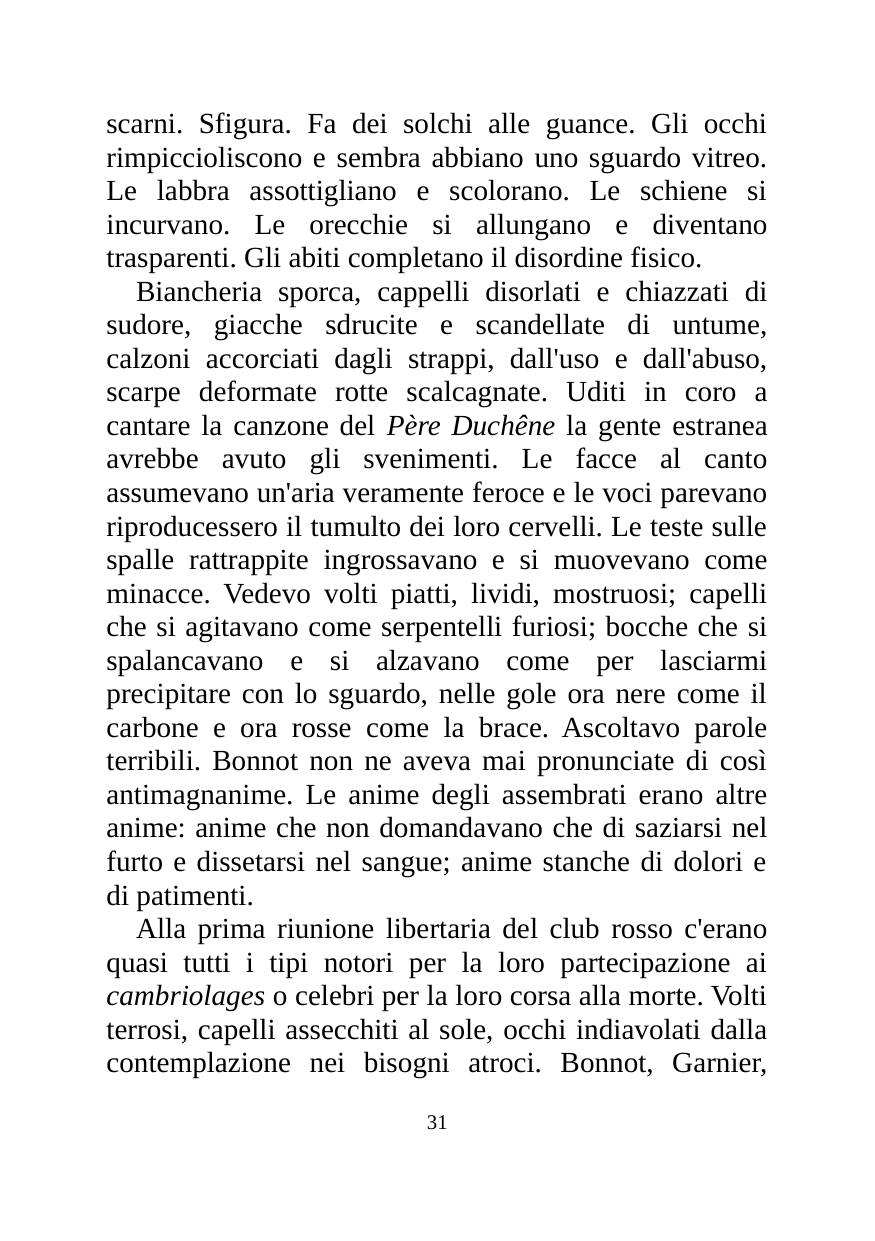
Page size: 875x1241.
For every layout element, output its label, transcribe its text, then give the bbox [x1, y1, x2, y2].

text Biancheria sporca, cappelli disorlati e chiazzati di sudore, giacche sdrucite e scandellate di untume, calzoni accorciati dagli strappi, dall'uso e dall'abuso, scarpe deformate rotte scalcagnate. Uditi in coro a cantare la canzone del Père Duchêne la gente estranea avrebbe avuto gli svenimenti. Le facce al canto assumevano un'aria veramente feroce e le voci parevano riproducessero il tumulto dei loro cervelli. Le teste sulle spalle rattrappite ingrossavano e si muovevano come minacce. Vedevo volti piatti, lividi, mostruosi; capelli che si agitavano come serpentelli furiosi; bocche che si spalancavano e si alzavano come per lasciarmi precipitare con lo sguardo, nelle gole ora nere come il carbone e ora rosse come la brace. Ascoltavo parole terribili. Bonnot non ne aveva mai pronunciate di così antimagnanime. Le anime degli assembrati erano altre anime: anime che non domandavano che di saziarsi nel furto e dissetarsi nel sangue; anime stanche di dolori e di patimenti. [106, 274, 768, 911]
text scarni. Sfigura. Fa dei solchi alle guance. Gli occhi rimpiccioliscono e sembra abbiano uno sguardo vitreo. Le labbra assottigliano e scolorano. Le schiene si incurvano. Le orecchie si allungano e diventano trasparenti. Gli abiti completano il disordine fisico. [106, 106, 768, 274]
text Alla prima riunione libertaria del club rosso c'erano quasi tutti i tipi notori per la loro partecipazione ai cambriolages o celebri per la loro corsa alla morte. Volti terrosi, capelli assecchiti al sole, occhi indiavolati dalla contemplazione nei bisogni atroci. Bonnot, Garnier, [106, 911, 768, 1079]
